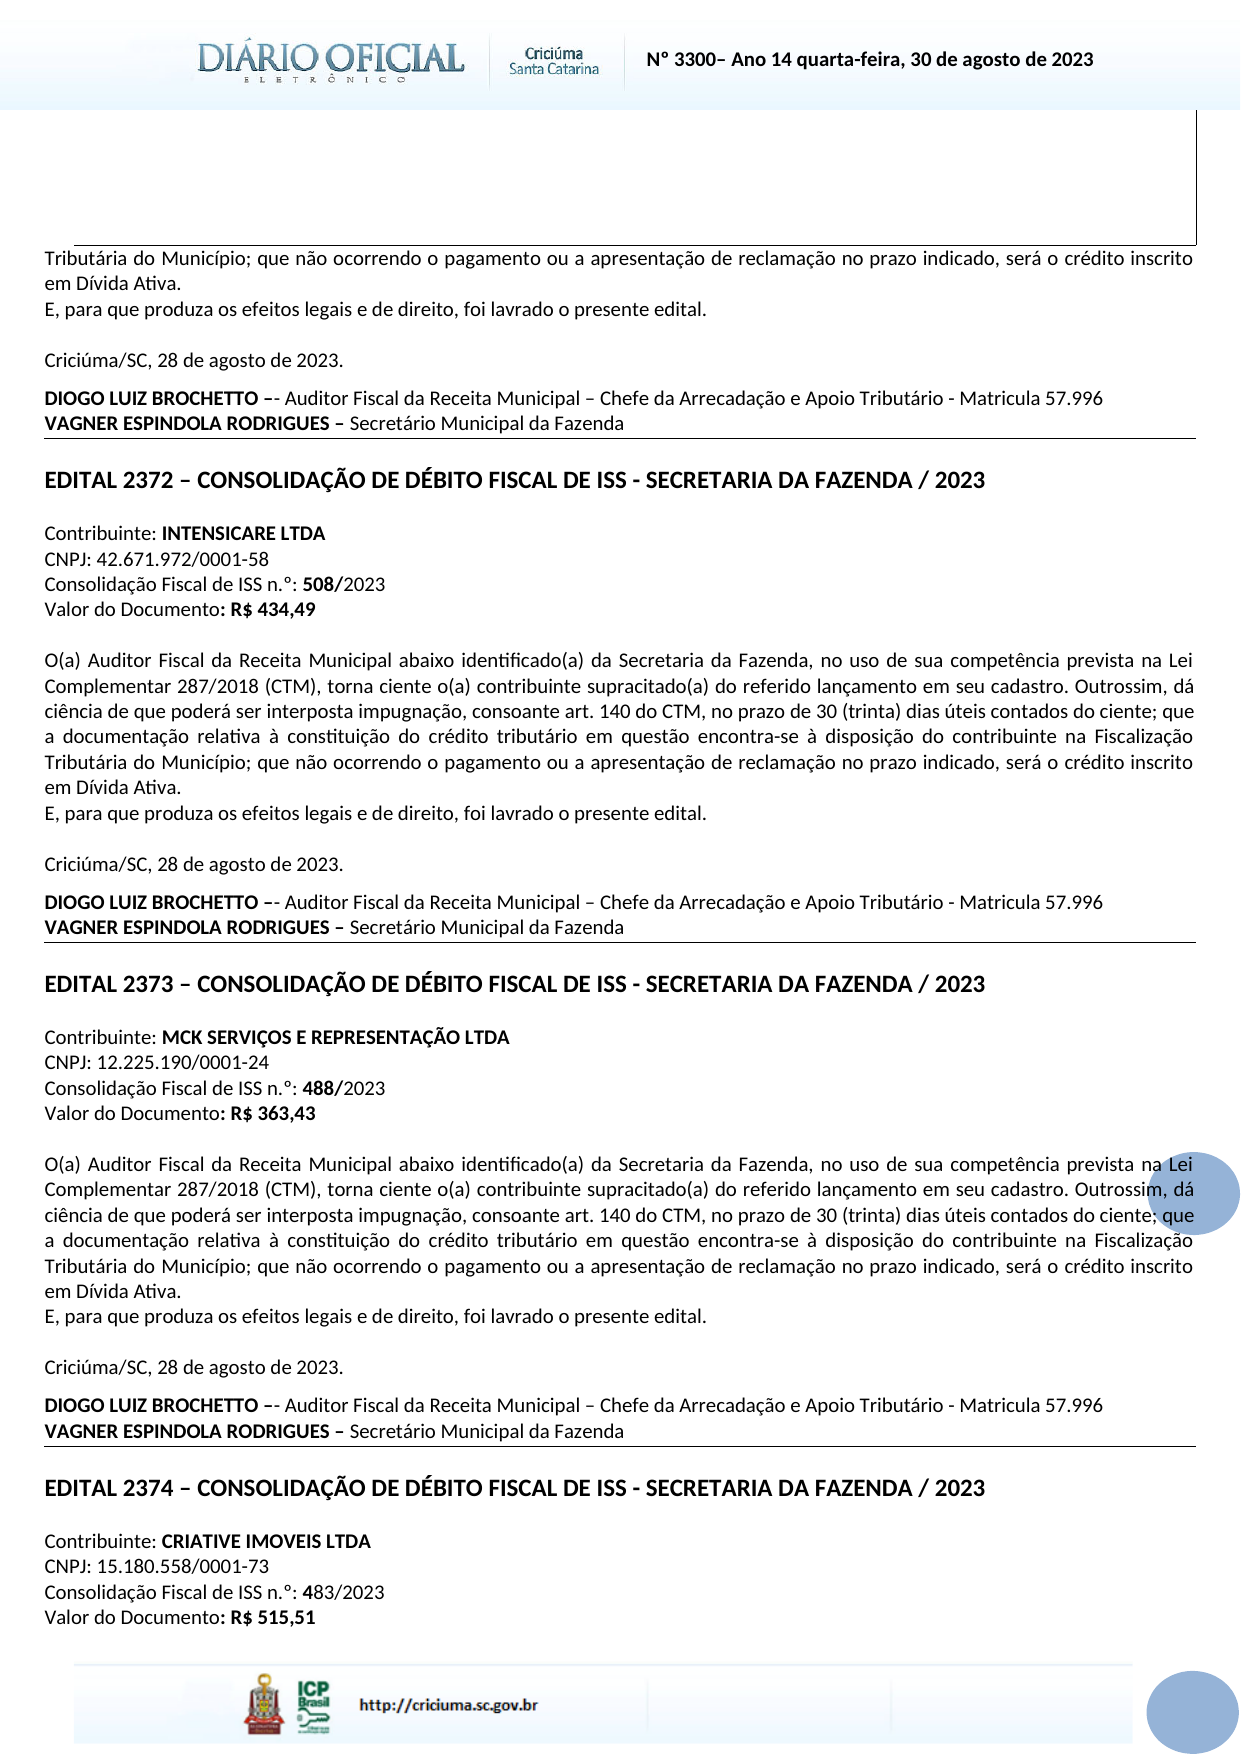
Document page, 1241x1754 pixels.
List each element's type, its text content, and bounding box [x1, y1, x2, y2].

text Criciúma/SC, 28 de agosto de 2023. [44, 851, 1196, 876]
text VAGNER ESPINDOLA RODRIGUES – Secretário Municipal da Fazenda [44, 914, 1196, 942]
text Contribuinte: INTENSICARE LTDA [44, 520, 1196, 546]
text Contribuinte: CRIATIVE IMOVEIS LTDA [44, 1528, 1196, 1553]
text EDITAL 2373 – CONSOLIDAÇÃO DE DÉBITO FISCAL DE ISS - SECRETARIA DA FAZENDA / 2023 [44, 968, 1196, 999]
text O(a) Auditor Fiscal da Receita Municipal abaixo identificado(a) da Secretaria da Fazenda, no uso de sua competência prevista na Lei Complementar 287/2018 (CTM), torna ciente o(a) contribuinte supracitado(a) do referido lançamento em seu cadastro. Outrossim, dá ciência de que poderá ser interposta impugnação, consoante art. 140 do CTM, no prazo de 30 (trinta) dias úteis contados do ciente; que a documentação relativa à constituição do crédito tributário em questão encontra-se à disposição do contribuinte na Fiscalização Tributária do Município; que não ocorrendo o pagamento ou a apresentação de reclamação no prazo indicado, será o crédito inscrito em Dívida Ativa. [44, 1151, 1196, 1304]
text EDITAL 2374 – CONSOLIDAÇÃO DE DÉBITO FISCAL DE ISS - SECRETARIA DA FAZENDA / 2023 [44, 1472, 1196, 1503]
text Valor do Documento: R$ 515,51 [44, 1604, 1196, 1630]
text VAGNER ESPINDOLA RODRIGUES – Secretário Municipal da Fazenda [44, 410, 1196, 438]
text CNPJ: 12.225.190/0001-24 [44, 1049, 1196, 1075]
text E, para que produza os efeitos legais e de direito, foi lavrado o presente edital. [44, 800, 1196, 825]
text Consolidação Fiscal de ISS n.º: 488/2023 [44, 1075, 1196, 1100]
text CNPJ: 42.671.972/0001-58 [44, 546, 1196, 571]
text Consolidação Fiscal de ISS n.º: 508/2023 [44, 571, 1196, 597]
text E, para que produza os efeitos legais e de direito, foi lavrado o presente edital. [44, 296, 1196, 321]
text VAGNER ESPINDOLA RODRIGUES – Secretário Municipal da Fazenda [44, 1418, 1196, 1446]
text E, para que produza os efeitos legais e de direito, foi lavrado o presente edital. [44, 1304, 1196, 1329]
text Valor do Documento: R$ 434,49 [44, 597, 1196, 622]
text Criciúma/SC, 28 de agosto de 2023. [44, 347, 1196, 372]
text Valor do Documento: R$ 363,43 [44, 1100, 1196, 1126]
text EDITAL 2372 – CONSOLIDAÇÃO DE DÉBITO FISCAL DE ISS - SECRETARIA DA FAZENDA / 2023 [44, 464, 1196, 495]
text Criciúma/SC, 28 de agosto de 2023. [44, 1354, 1196, 1380]
text CNPJ: 15.180.558/0001-73 [44, 1553, 1196, 1579]
text Contribuinte: MCK SERVIÇOS E REPRESENTAÇÃO LTDA [44, 1024, 1196, 1049]
text Consolidação Fiscal de ISS n.º: 483/2023 [44, 1579, 1196, 1604]
text DIOGO LUIZ BROCHETTO –- Auditor Fiscal da Receita Municipal – Chefe da Arrecadação e Apoio Tributário - Matricula 57.996 [44, 1393, 1196, 1418]
text DIOGO LUIZ BROCHETTO –- Auditor Fiscal da Receita Municipal – Chefe da Arrecadação e Apoio Tributário - Matricula 57.996 [44, 385, 1196, 410]
text DIOGO LUIZ BROCHETTO –- Auditor Fiscal da Receita Municipal – Chefe da Arrecadação e Apoio Tributário - Matricula 57.996 [44, 889, 1196, 914]
text O(a) Auditor Fiscal da Receita Municipal abaixo identificado(a) da Secretaria da Fazenda, no uso de sua competência prevista na Lei Complementar 287/2018 (CTM), torna ciente o(a) contribuinte supracitado(a) do referido lançamento em seu cadastro. Outrossim, dá ciência de que poderá ser interposta impugnação, consoante art. 140 do CTM, no prazo de 30 (trinta) dias úteis contados do ciente; que a documentação relativa à constituição do crédito tributário em questão encontra-se à disposição do contribuinte na Fiscalização Tributária do Município; que não ocorrendo o pagamento ou a apresentação de reclamação no prazo indicado, será o crédito inscrito em Dívida Ativa. [44, 647, 1196, 800]
text Tributária do Município; que não ocorrendo o pagamento ou a apresentação de reclamação no prazo indicado, será o crédito inscrito em Dívida Ativa. [44, 245, 1196, 296]
